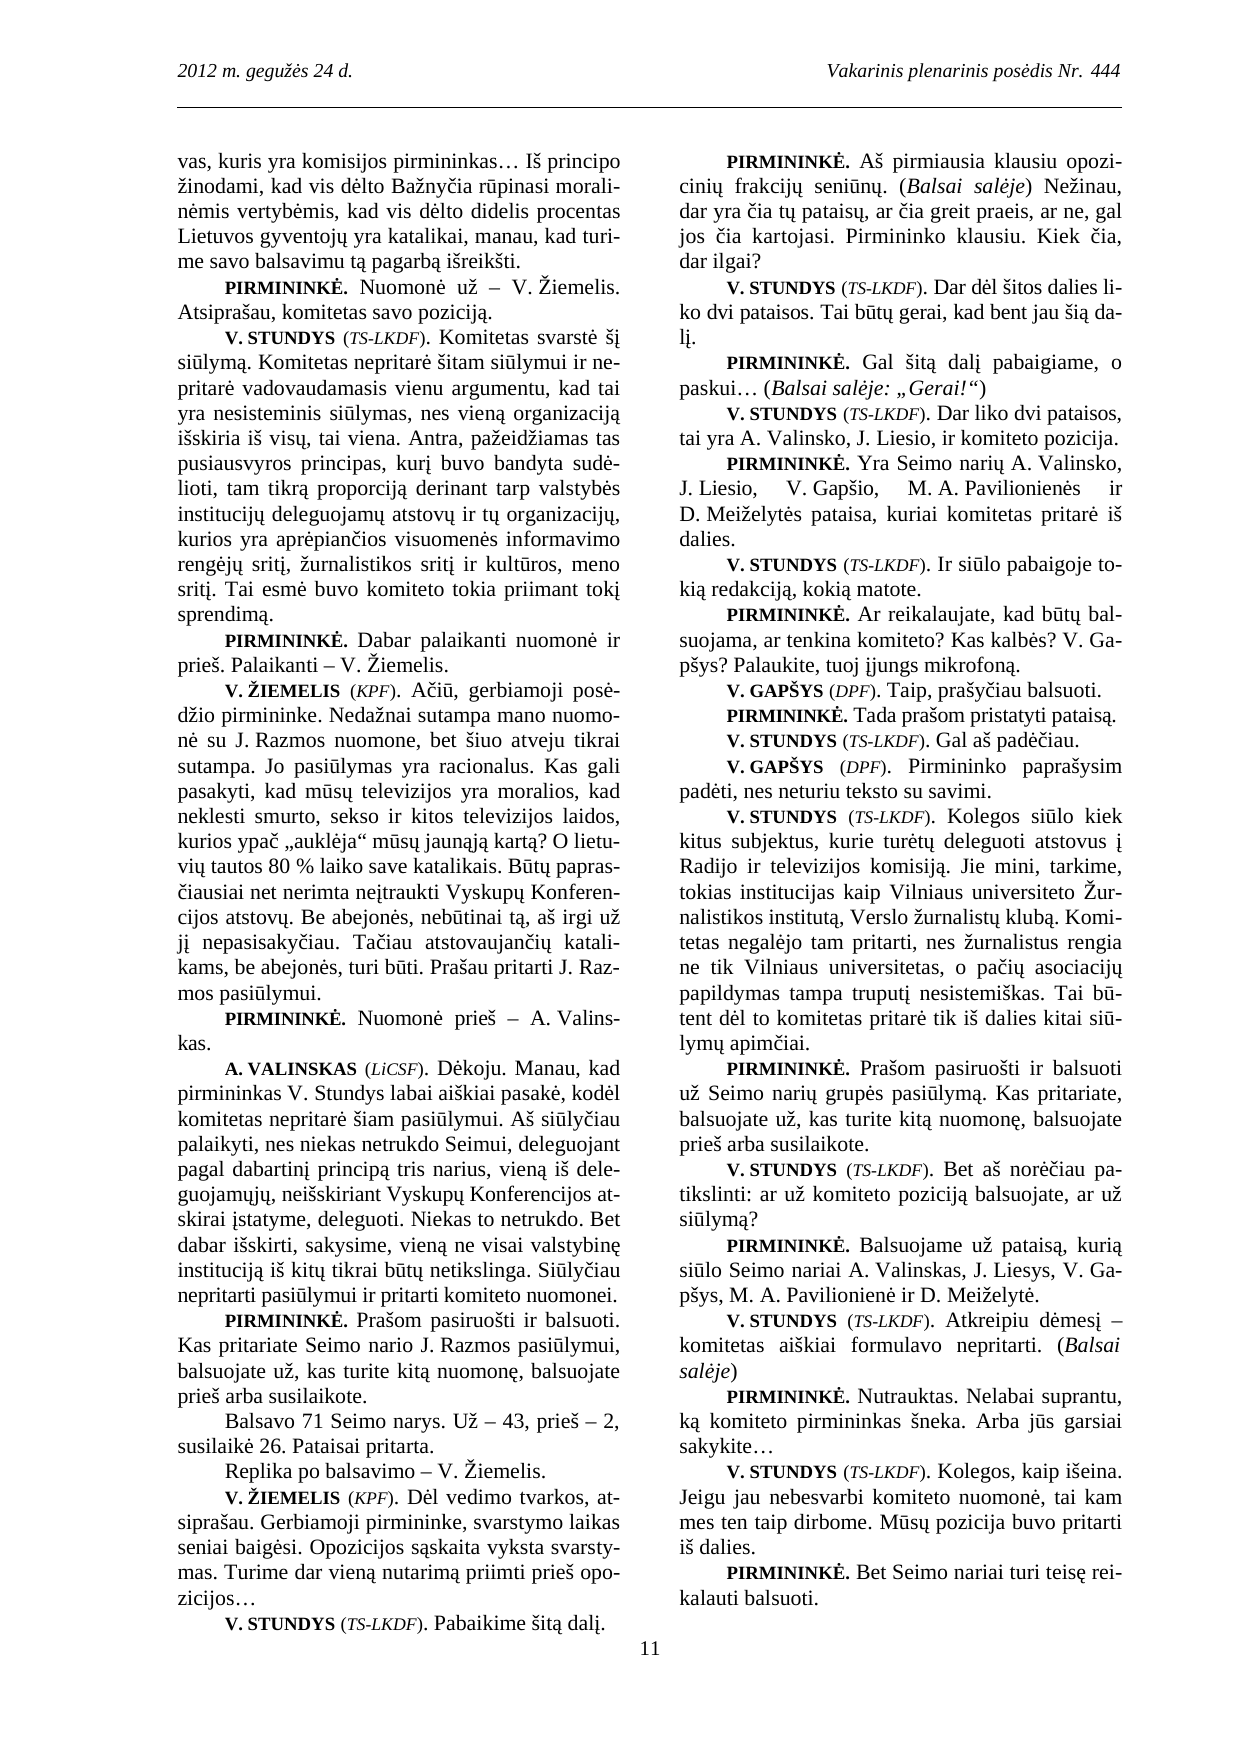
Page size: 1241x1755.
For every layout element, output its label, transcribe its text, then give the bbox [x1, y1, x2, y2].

text vas, ku­ris yra ko­mi­si­jos pir­mi­nin­kas… Iš prin­ci­po ži­no­da­mi, kad vis dėl­to Baž­ny­čia rū­pi­na­si mo­ra­li­nė­mis ver­ty­bė­mis, kad vis dėl­to di­de­lis pro­cen­tas Lie­tu­vos gy­ven­to­jų yra ka­ta­li­kai, ma­nau, kad tu­ri­me sa­vo bal­sa­vi­mu tą pa­gar­bą iš­reikš­ti. [177, 148, 620, 274]
text PIRMININKĖ. Da­bar pa­lai­kan­ti nuo­mo­nė ir prieš. Pa­lai­kan­ti – V. Žie­me­lis. [177, 627, 620, 677]
text Bal­sa­vo 71 Sei­mo na­rys. Už – 43, prieš – 2, su­si­lai­kė 26. Pa­tai­sai pri­tar­ta. [177, 1408, 620, 1458]
text PIRMININKĖ. Pra­šom pa­si­ruoš­ti ir bal­suo­ti už Sei­mo na­rių gru­pės pa­siū­ly­mą. Kas pri­ta­ria­te, bal­suo­ja­te už, kas tu­ri­te ki­tą nuo­mo­nę, bal­suo­ja­te prieš ar­ba su­si­lai­ko­te. [679, 1055, 1122, 1156]
text PIRMININKĖ. Aš pir­miau­sia klau­siu opo­zi­ci­nių frak­ci­jų se­niū­nų. (Bal­sai sa­lė­je) Ne­ži­nau, dar yra čia tų pa­tai­sų, ar čia greit pra­eis, ar ne, gal jos čia kar­to­ja­si. Pir­mi­nin­ko klau­siu. Kiek čia, dar il­gai? [679, 148, 1122, 274]
text V. STUNDYS (TS-LKDF). Ir siū­lo pa­bai­go­je to­kią re­dak­ci­ją, ko­kią ma­to­te. [679, 551, 1122, 601]
text V. STUNDYS (TS-LKDF). Ko­le­gos siū­lo kiek ki­tus sub­jek­tus, ku­rie tu­rė­tų de­le­guo­ti at­sto­vus į Ra­di­jo ir te­le­vi­zi­jos ko­mi­si­ją. Jie mi­ni, tar­ki­me, to­kias ins­ti­tu­ci­jas kaip Vil­niaus uni­ver­si­te­to Žur­na­lis­ti­kos ins­ti­tu­tą, Ver­slo žur­na­lis­tų klu­bą. Ko­mi­te­tas ne­ga­lė­jo tam pri­tar­ti, nes žur­na­lis­tus ren­gia ne tik Vil­niaus uni­ver­si­te­tas, o pa­čių aso­cia­ci­jų pa­pil­dy­mas tam­pa tru­pu­tį ne­sis­te­miš­kas. Tai bū­tent dėl to ko­mi­te­tas pri­ta­rė tik iš da­lies ki­tai siū­ly­mų ap­im­čiai. [679, 803, 1122, 1055]
text V. STUNDYS (TS-LKDF). Dar li­ko dvi pa­tai­sos, tai yra A. Va­lins­ko, J. Lie­sio, ir ko­mi­te­to po­zi­ci­ja. [679, 400, 1122, 450]
text V. STUNDYS (TS-LKDF). Pa­bai­ki­me ši­tą da­lį. [177, 1610, 620, 1635]
text V. ŽIEMELIS (KPF). Dėl ve­di­mo tvar­kos, at­si­pra­šau. Ger­bia­mo­ji pir­mi­nin­ke, svars­ty­mo lai­kas se­niai bai­gė­si. Opo­zi­ci­jos są­skai­ta vyks­ta svars­ty­mas. Tu­ri­me dar vie­ną nu­ta­ri­mą pri­im­ti prieš opo­zi­ci­jos… [177, 1484, 620, 1610]
text V. GAPŠYS (DPF). Taip, pra­šy­čiau bal­suo­ti. [679, 677, 1122, 702]
text Re­pli­ka po bal­sa­vi­mo – V. Žie­me­lis. [177, 1458, 620, 1484]
text PIRMININKĖ. Gal ši­tą da­lį pa­bai­gia­me, o pas­kui… (Bal­sai sa­lė­je: „Ge­rai!“) [679, 349, 1122, 400]
text A. VALINSKAS (LiCSF). Dė­ko­ju. Ma­nau, kad pir­mi­nin­kas V. Stun­dys la­bai aiš­kiai pa­sa­kė, ko­dėl ko­mi­te­tas ne­pri­ta­rė šiam pa­siū­ly­mui. Aš siū­ly­čiau pa­lai­ky­ti, nes nie­kas ne­truk­do Sei­mui, de­le­guo­jant pa­gal da­bar­ti­nį prin­ci­pą tris na­rius, vie­ną iš de­le­guo­ja­mų­jų, ne­iš­ski­riant Vys­ku­pų Kon­fe­ren­ci­jos at­­ski­rai įsta­ty­me, de­le­guo­ti. Nie­kas to ne­truk­do. Bet da­bar iš­skir­ti, sa­ky­si­me, vie­ną ne vi­sai vals­ty­bi­nę ins­ti­tu­ci­ją iš ki­tų tik­rai bū­tų ne­tiks­lin­ga. Siū­ly­čiau ne­pri­tar­ti pa­siū­ly­mui ir pri­tar­ti ko­mi­te­to nuo­mo­nei. [177, 1055, 620, 1307]
text PIRMININKĖ. Ta­da pra­šom pri­sta­ty­ti pa­tai­są. [679, 702, 1122, 727]
text PIRMININKĖ. Nuo­mo­nė prieš – A. Va­lins­kas. [177, 1005, 620, 1055]
text PIRMININKĖ. Nu­trauk­tas. Ne­la­bai su­pran­tu, ką ko­mi­te­to pir­mi­nin­kas šne­ka. Ar­ba jūs gar­siai sa­ky­ki­te… [679, 1383, 1122, 1458]
text PIRMININKĖ. Bet Sei­mo na­riai tu­ri tei­sę rei­ka­lau­ti bal­suo­ti. [679, 1559, 1122, 1610]
text V. STUNDYS (TS-LKDF). At­krei­piu dė­me­sį – ko­mi­te­tas aiš­kiai for­mu­la­vo ne­pri­tar­ti. (Bal­sai salė­je) [679, 1307, 1122, 1383]
text PIRMININKĖ. Bal­suo­ja­me už pa­tai­są, ku­rią siū­lo Sei­mo na­riai A. Va­lins­kas, J. Lie­sys, V. Ga­p­šys, M. A. Pa­vi­lio­nie­nė ir D. Mei­že­ly­tė. [679, 1232, 1122, 1307]
text V. STUNDYS (TS-LKDF). Bet aš no­rė­čiau pa­tiks­lin­ti: ar už ko­mi­te­to po­zi­ci­ją bal­suo­ja­te, ar už siū­ly­mą? [679, 1156, 1122, 1232]
text V. STUNDYS (TS-LKDF). Ko­le­gos, kaip iš­ei­na. Jei­gu jau ne­be­svar­bi ko­mi­te­to nuo­mo­nė, tai kam mes ten taip dir­bo­me. Mū­sų po­zi­ci­ja bu­vo pri­tar­ti iš da­lies. [679, 1458, 1122, 1559]
text V. GAPŠYS (DPF). Pir­mi­nin­ko pa­pra­šy­sim pa­dė­ti, nes ne­tu­riu teks­to su sa­vi­mi. [679, 753, 1122, 803]
text PIRMININKĖ. Pra­šom pa­si­ruoš­ti ir bal­suo­ti. Kas pri­ta­ria­te Sei­mo na­rio J. Raz­mos pa­siū­ly­mui, bal­suo­ja­te už, kas tu­ri­te ki­tą nuo­mo­nę, bal­suo­ja­te prieš ar­ba su­si­lai­ko­te. [177, 1307, 620, 1408]
text V. STUNDYS (TS-LKDF). Dar dėl ši­tos da­lies li­­­­ko dvi pa­tai­sos. Tai bū­tų ge­rai, kad bent jau šią da­lį. [679, 274, 1122, 349]
text V. ŽIEMELIS (KPF). Ačiū, ger­bia­mo­ji po­sė­džio pir­mi­nin­ke. Ne­daž­nai su­tam­pa ma­no nuo­mo­nė su J. Raz­mos nuo­mo­ne, bet šiuo at­ve­ju tik­rai su­tam­pa. Jo pa­siū­ly­mas yra ra­cio­na­lus. Kas ga­li pa­sa­ky­ti, kad mū­sų te­le­vi­zi­jos yra mo­ra­lios, kad ne­kles­ti smur­to, sek­so ir ki­tos te­le­vi­zi­jos lai­dos, ku­rios ypač „auk­lė­ja“ mū­sų jau­ną­ją kar­tą? O lie­tu­vių tau­tos 80 % lai­ko sa­ve ka­ta­li­kais. Bū­tų pa­pras­čiau­siai net ne­rim­ta ne­įtrauk­ti Vys­ku­pų Kon­fe­ren­ci­jos at­sto­vų. Be abe­jo­nės, ne­bū­ti­nai tą, aš ir­gi už jį ne­pa­si­sa­ky­čiau. Ta­čiau at­sto­vau­jan­čių ka­ta­li­kams, be abe­jo­nės, tu­ri bū­ti. Pra­šau pri­tar­ti J. Raz­mos pa­siū­ly­mui. [177, 677, 620, 1005]
text V. STUNDYS (TS-LKDF). Ko­mi­te­tas svars­tė šį siū­ly­mą. Ko­mi­te­tas ne­pri­ta­rė ši­tam siū­ly­mui ir ne­pri­ta­rė va­do­vau­da­ma­sis vie­nu ar­gu­men­tu, kad tai yra ne­sis­te­mi­nis siū­ly­mas, nes vie­ną or­ga­ni­za­ci­ją iš­ski­ria iš vi­sų, tai vie­na. An­tra, pa­žei­džia­mas tas pu­siau­svy­ros prin­ci­pas, ku­rį bu­vo ban­dy­ta su­dė­lio­ti, tam tik­rą pro­por­ci­ją de­ri­nant tarp vals­ty­bės ins­ti­tu­ci­jų de­le­guo­ja­mų at­sto­vų ir tų or­ga­ni­za­ci­jų, ku­rios yra ap­rė­pian­čios vi­suo­me­nės in­for­ma­vi­mo ren­gė­jų sri­tį, žur­na­lis­ti­kos sri­tį ir kul­tū­ros, me­no sri­tį. Tai es­mė bu­vo ko­mi­te­to to­kia pri­imant to­kį spren­di­mą. [177, 324, 620, 627]
text PIRMININKĖ. Yra Sei­mo na­rių A. Va­lins­ko, J. Lie­sio, V. Gap­šio, M. A. Pa­vi­lio­nie­nės ir D. Mei­že­ly­tės pa­tai­sa, ku­riai ko­mi­te­tas pri­ta­rė iš da­lies. [679, 450, 1122, 551]
text V. STUNDYS (TS-LKDF). Gal aš pa­dė­čiau. [679, 727, 1122, 753]
text PIRMININKĖ. Nuo­mo­nė už – V. Žie­me­lis. At­si­pra­šau, ko­mi­te­tas sa­vo po­zi­ci­ją. [177, 274, 620, 324]
text PIRMININKĖ. Ar rei­ka­lau­ja­te, kad bū­tų bal­suo­ja­ma, ar ten­ki­na ko­mi­te­to? Kas kal­bės? V. Ga­p­šys? Pa­lau­ki­te, tuoj įjungs mik­ro­fo­ną. [679, 601, 1122, 677]
